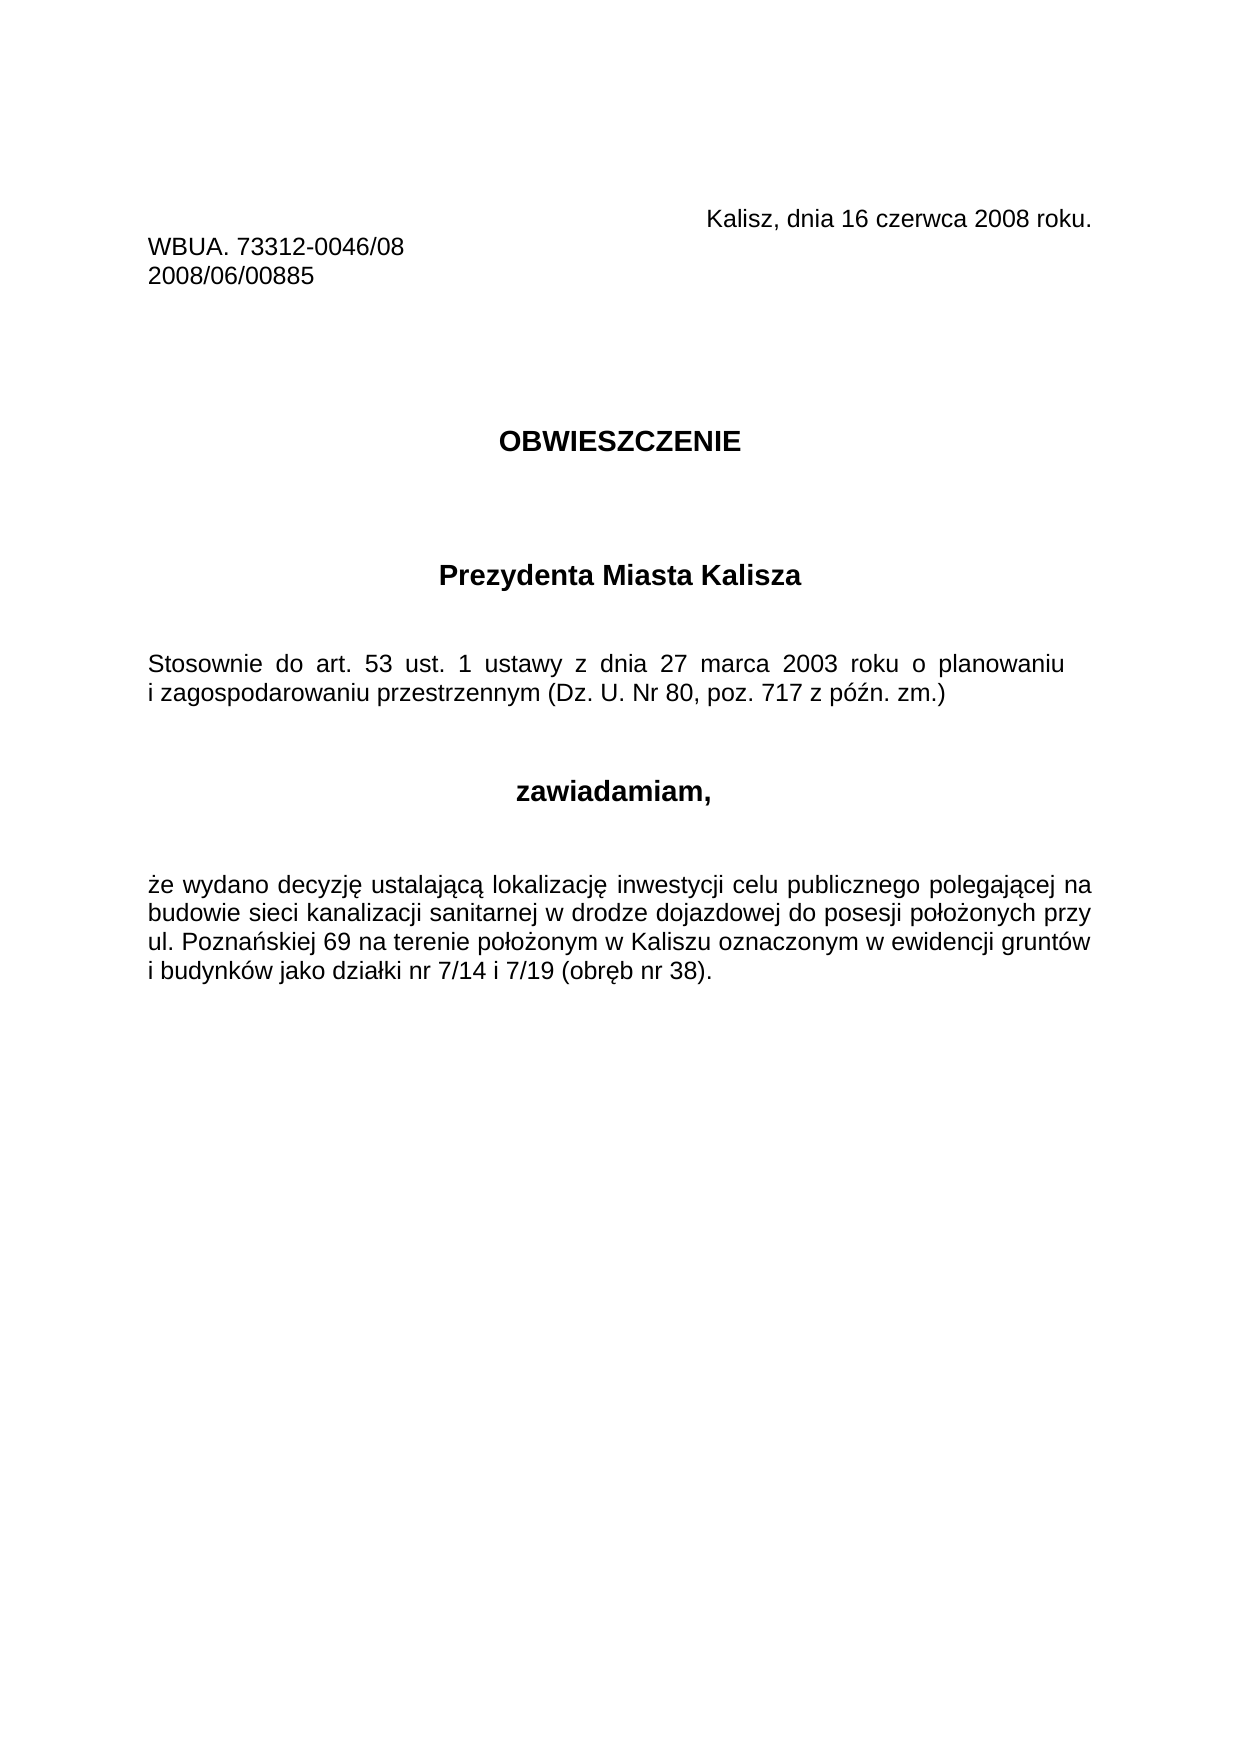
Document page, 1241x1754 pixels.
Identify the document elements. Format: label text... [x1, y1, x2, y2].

subtitle Prezydenta Miasta Kalisza [148, 558, 1092, 592]
text Kalisz, dnia 16 czerwca 2008 roku. [148, 204, 1092, 232]
text że wydano decyzję ustalającą lokalizację inwestycji celu publicznego polegającej na budowie sieci kanalizacji sanitarnej w drodze dojazdowej do posesji położonych przy ul. Poznańskiej 69 na terenie położonym w Kaliszu oznaczonym w ewidencji gruntów i budynków jako działki nr 7/14 i 7/19 (obręb nr 38). [148, 870, 1092, 985]
text OBWIESZCZENIE [148, 424, 1092, 458]
text WBUA. 73312-0046/08 [148, 232, 1092, 261]
text zawiadamiam, [148, 774, 1079, 807]
text Stosownie do art. 53 ust. 1 ustawy z dnia 27 marca 2003 roku o planowaniu i zagospodarowaniu przestrzennym (Dz. U. Nr 80, poz. 717 z późn. zm.) [148, 649, 1079, 707]
text 2008/06/00885 [148, 261, 1092, 290]
